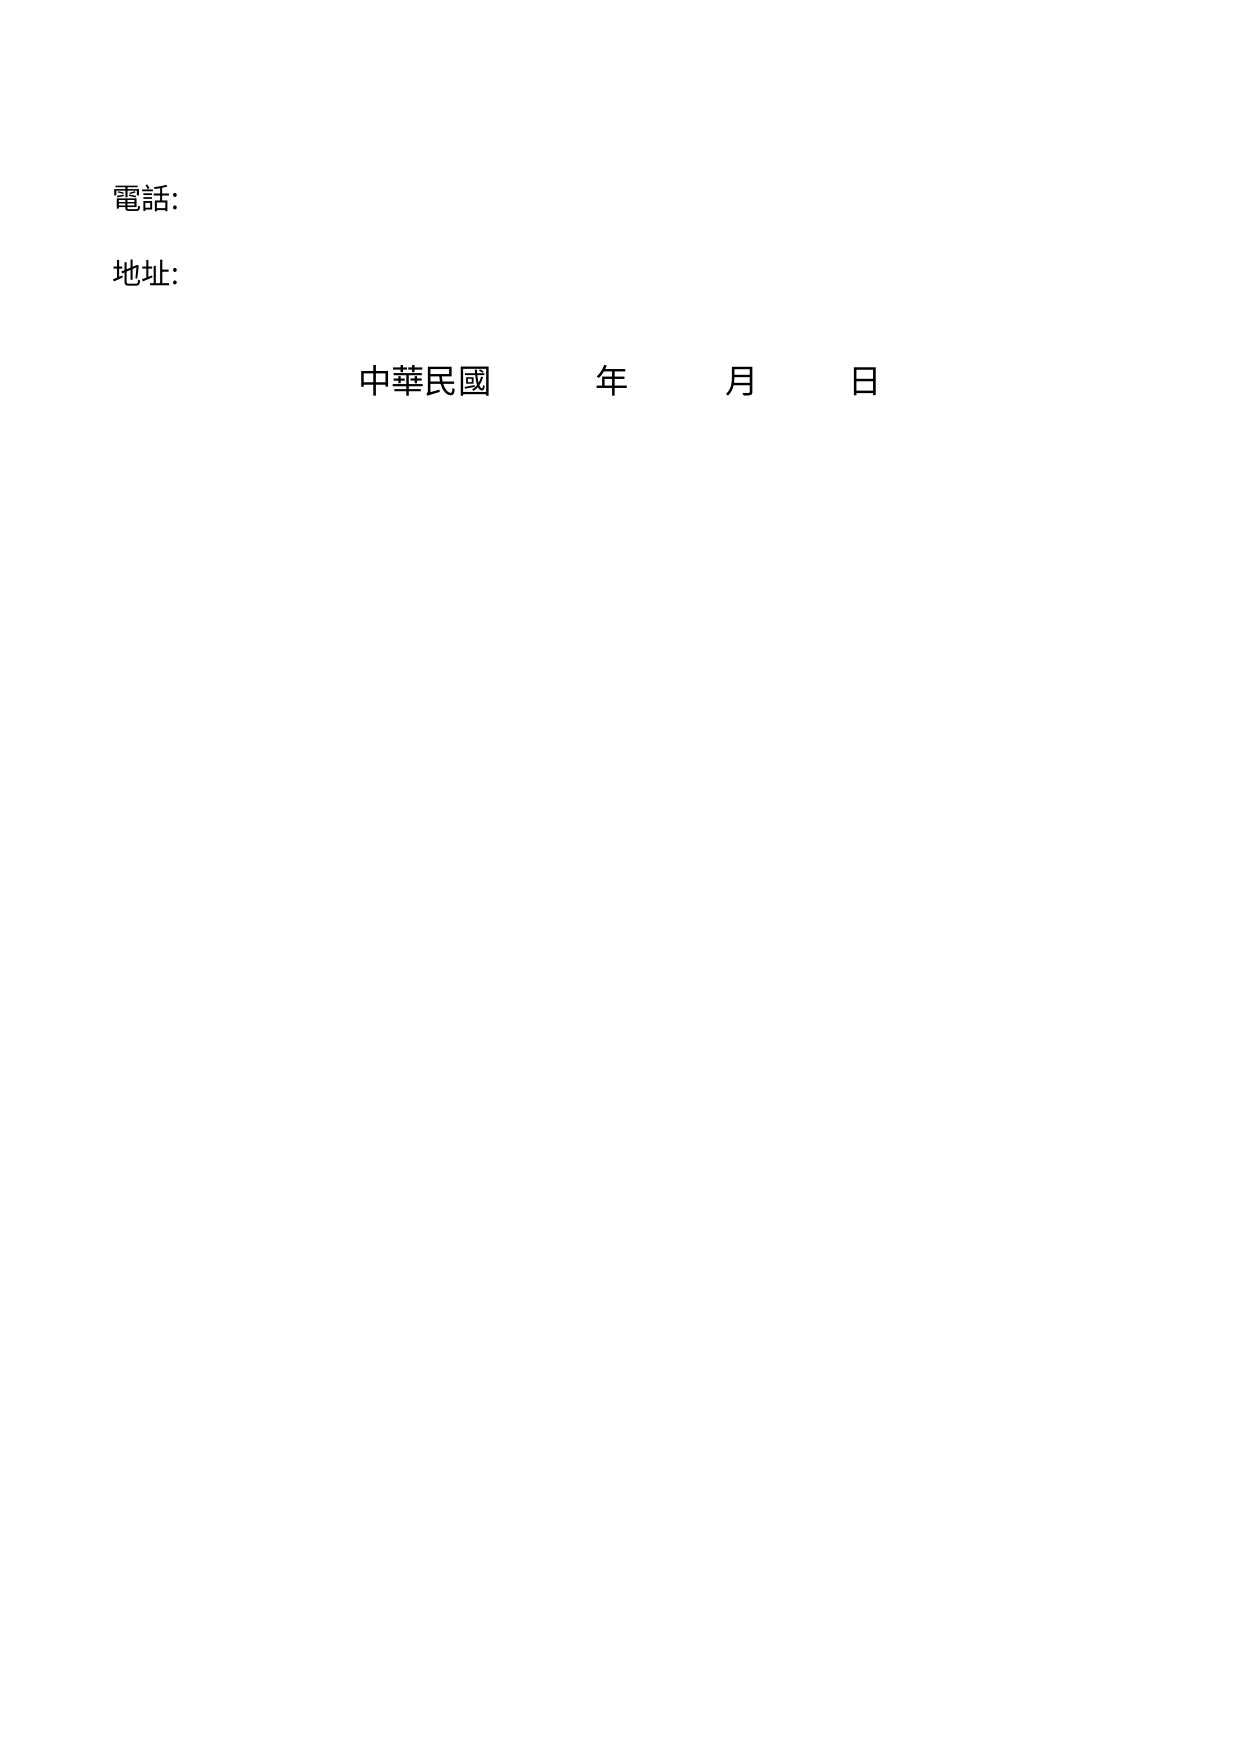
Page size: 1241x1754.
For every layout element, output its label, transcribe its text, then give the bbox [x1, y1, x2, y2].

text 中華民國 年 月 日 [112, 355, 1128, 403]
text 電話: [112, 159, 1128, 234]
text 地址: [112, 234, 1128, 309]
